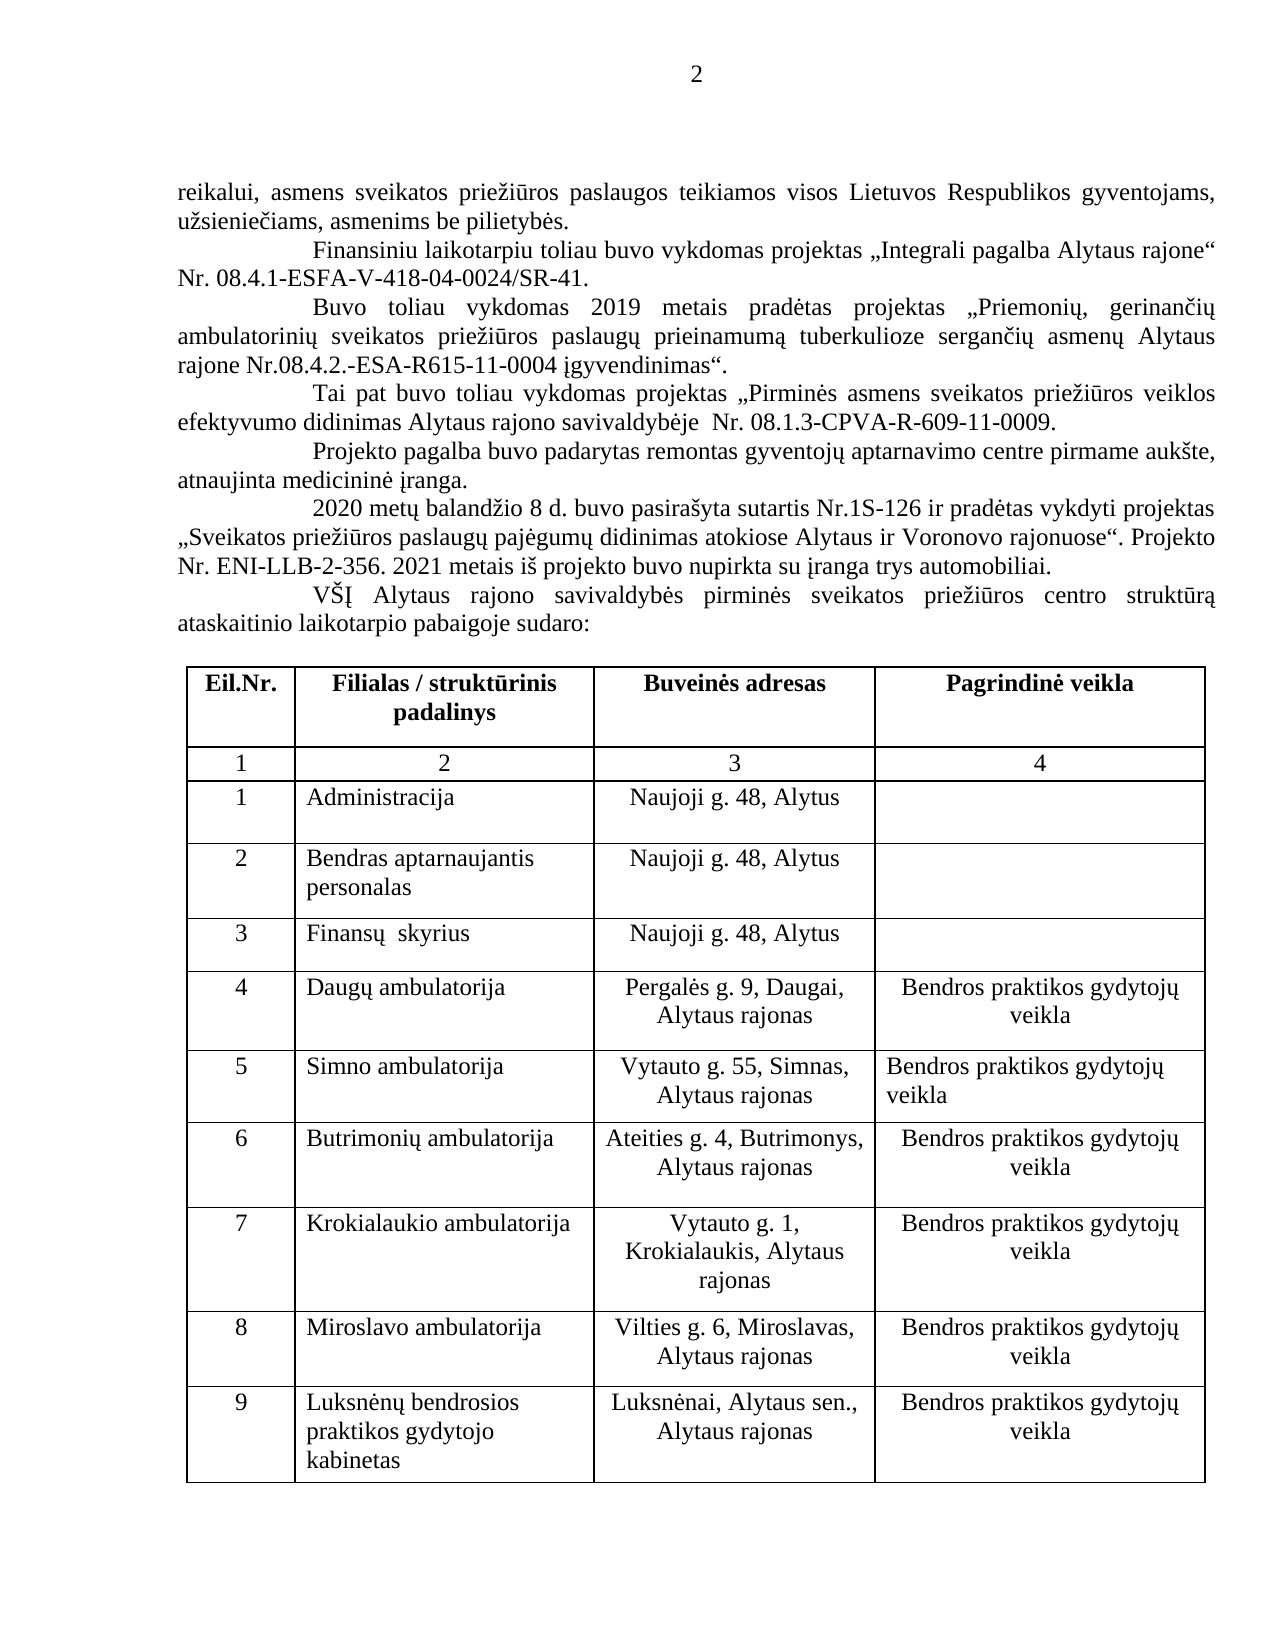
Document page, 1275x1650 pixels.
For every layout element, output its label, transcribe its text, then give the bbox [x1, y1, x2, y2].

table_header Eil.Nr. [188, 668, 294, 746]
table_cell Bendros praktikos gydytojų veikla [876, 972, 1204, 1050]
table_cell [876, 782, 1204, 842]
table_cell 1 [188, 748, 294, 780]
table_cell Krokialaukio ambulatorija [296, 1208, 593, 1311]
table_cell 4 [188, 972, 294, 1050]
table_cell Luksnėnai, Alytaus sen., Alytaus rajonas [595, 1387, 874, 1482]
table_cell Vilties g. 6, Miroslavas, Alytaus rajonas [595, 1312, 874, 1386]
table_cell Administracija [296, 782, 593, 842]
text Finansiniu laikotarpiu toliau buvo vykdomas projektas „Integrali pagalba Alytaus rajone“ Nr. 08.4.1-ESFA-V-418-04-0024/SR-41. [177, 235, 1216, 292]
table_cell [876, 844, 1204, 917]
table_cell 4 [876, 748, 1204, 780]
table_header Buveinės adresas [595, 668, 874, 746]
table_cell Ateities g. 4, Butrimonys, Alytaus rajonas [595, 1123, 874, 1207]
table_cell Bendros praktikos gydytojų veikla [876, 1312, 1204, 1386]
table_cell Luksnėnų bendrosios praktikos gydytojo kabinetas [296, 1387, 593, 1482]
table_cell Vytauto g. 55, Simnas, Alytaus rajonas [595, 1051, 874, 1122]
table_cell 3 [595, 748, 874, 780]
table_cell 2 [296, 748, 593, 780]
text Tai pat buvo toliau vykdomas projektas „Pirminės asmens sveikatos priežiūros veiklos efektyvumo didinimas Alytaus rajono savivaldybėje Nr. 08.1.3-CPVA-R-609-11-0009. [177, 378, 1216, 436]
table_cell Bendras aptarnaujantis personalas [296, 844, 593, 917]
table_cell Butrimonių ambulatorija [296, 1123, 593, 1207]
table_header Filialas / struktūrinis padalinys [296, 668, 593, 746]
table_cell 6 [188, 1123, 294, 1207]
table_cell Bendros praktikos gydytojų veikla [876, 1051, 1204, 1122]
table_cell Bendros praktikos gydytojų veikla [876, 1387, 1204, 1482]
table_cell Naujoji g. 48, Alytus [595, 782, 874, 842]
text reikalui, asmens sveikatos priežiūros paslaugos teikiamos visos Lietuvos Respublikos gyventojams, užsieniečiams, asmenims be pilietybės. [177, 177, 1216, 235]
text 2020 metų balandžio 8 d. buvo pasirašyta sutartis Nr.1S-126 ir pradėtas vykdyti projektas „Sveikatos priežiūros paslaugų pajėgumų didinimas atokiose Alytaus ir Voronovo rajonuose“. Projekto Nr. ENI-LLB-2-356. 2021 metais iš projekto buvo nupirkta su įranga trys automobiliai. [177, 493, 1216, 580]
table_cell 9 [188, 1387, 294, 1482]
table_cell 8 [188, 1312, 294, 1386]
table_cell 3 [188, 919, 294, 971]
table_cell Bendros praktikos gydytojų veikla [876, 1208, 1204, 1311]
table_cell Bendros praktikos gydytojų veikla [876, 1123, 1204, 1207]
table_cell Pergalės g. 9, Daugai, Alytaus rajonas [595, 972, 874, 1050]
text Buvo toliau vykdomas 2019 metais pradėtas projektas „Priemonių, gerinančių ambulatorinių sveikatos priežiūros paslaugų prieinamumą tuberkulioze sergančių asmenų Alytaus rajone Nr.08.4.2.-ESA-R615-11-0004 įgyvendinimas“. [177, 292, 1216, 378]
table_cell Naujoji g. 48, Alytus [595, 844, 874, 917]
table_cell 2 [188, 844, 294, 917]
table_cell Simno ambulatorija [296, 1051, 593, 1122]
table_cell Finansų skyrius [296, 919, 593, 971]
table_cell Vytauto g. 1, Krokialaukis, Alytaus rajonas [595, 1208, 874, 1311]
table_cell Naujoji g. 48, Alytus [595, 919, 874, 971]
table_cell 7 [188, 1208, 294, 1311]
text Projekto pagalba buvo padarytas remontas gyventojų aptarnavimo centre pirmame aukšte, atnaujinta medicininė įranga. [177, 436, 1216, 493]
table_cell Daugų ambulatorija [296, 972, 593, 1050]
table_cell [876, 919, 1204, 971]
table_cell 5 [188, 1051, 294, 1122]
table_cell 1 [188, 782, 294, 842]
table_cell Miroslavo ambulatorija [296, 1312, 593, 1386]
text VŠĮ Alytaus rajono savivaldybės pirminės sveikatos priežiūros centro struktūrą ataskaitinio laikotarpio pabaigoje sudaro: [177, 580, 1216, 637]
table_header Pagrindinė veikla [876, 668, 1204, 746]
